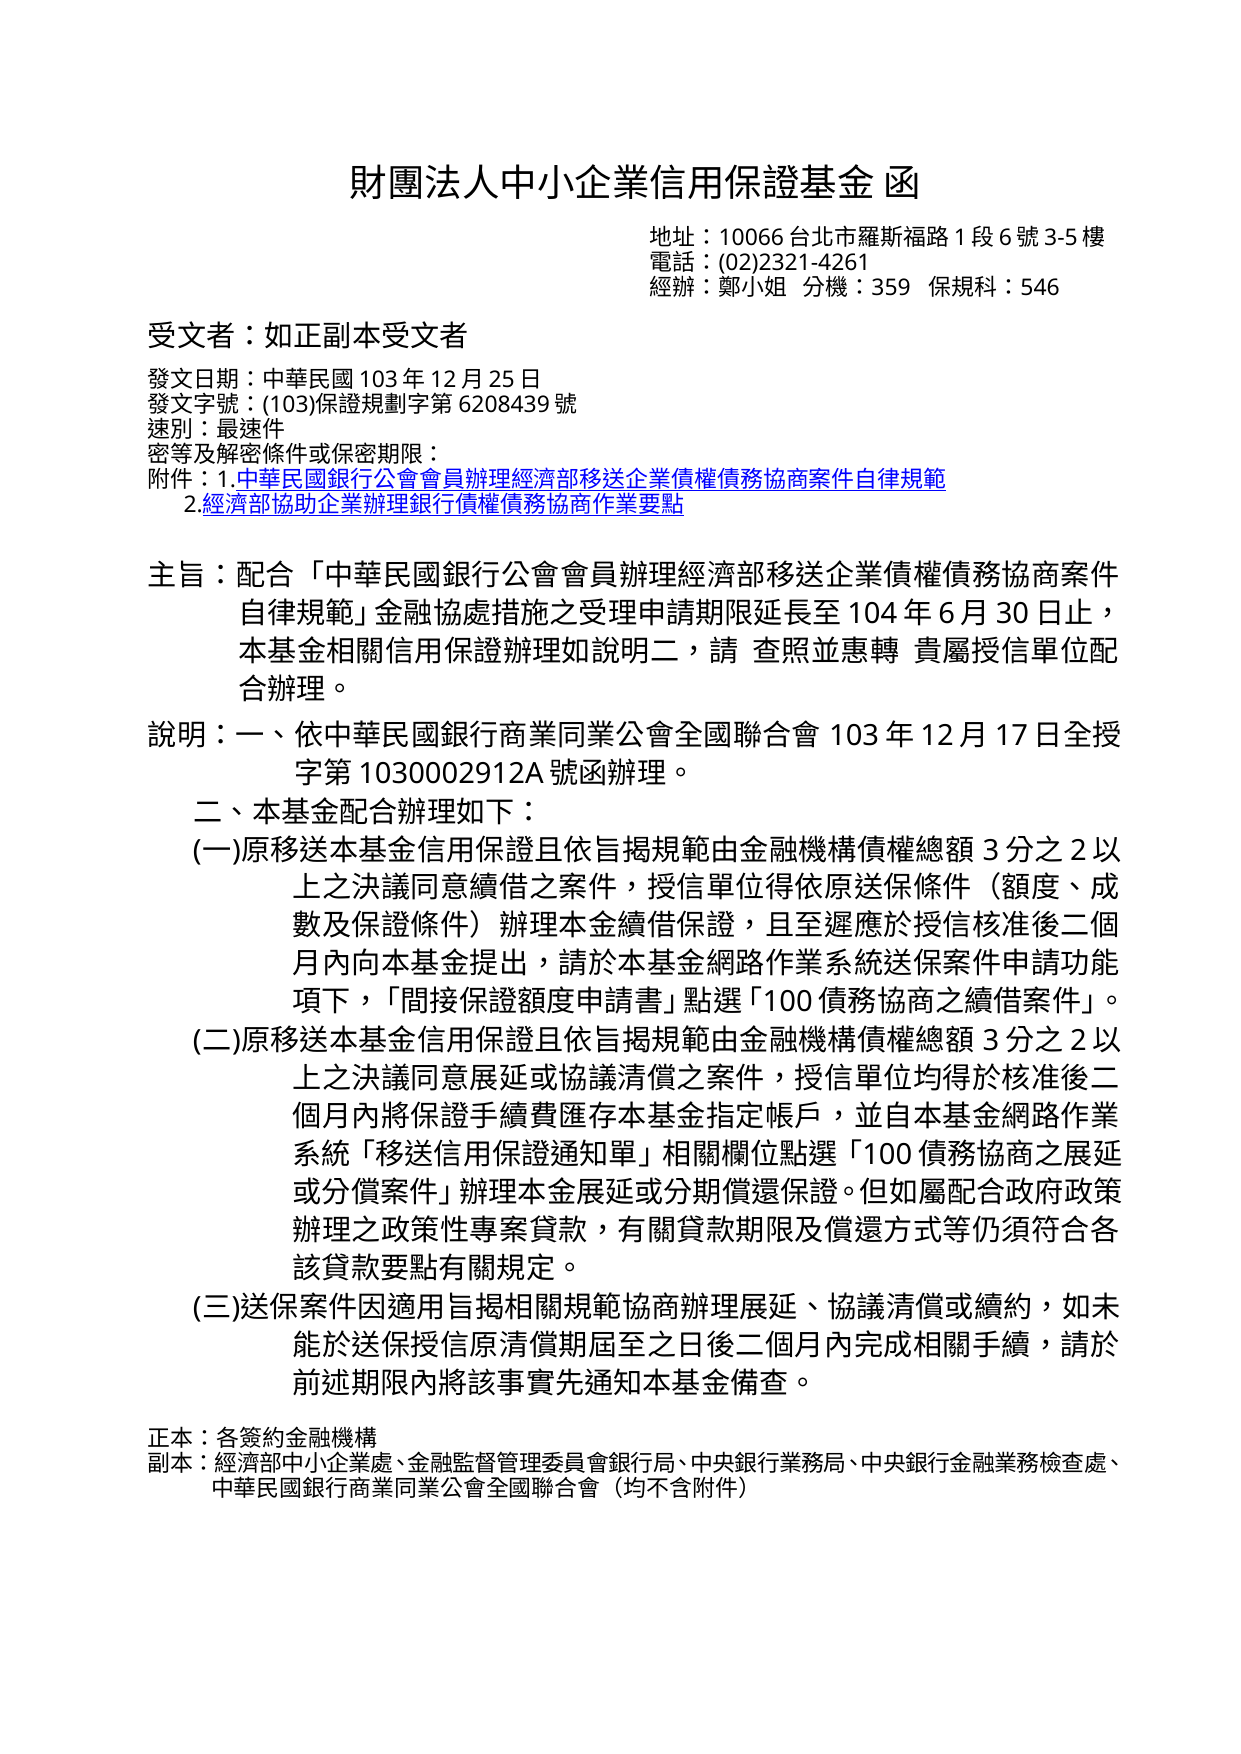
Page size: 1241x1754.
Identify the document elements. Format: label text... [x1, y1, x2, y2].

text (二)原移送本基金信用保證且依旨揭規範由金融機構債權總額3分之2以上之決議同意展延或協議清償之案件，授信單位均得於核准後二個月內將保證手續費匯存本基金指定帳戶，並自本基金網路作業系統「移送信用保證通知單」相關欄位點選「100債務協商之展延或分償案件」辦理本金展延或分期償還保證。但如屬配合政府政策辦理之政策性專案貸款，有關貸款期限及償還方式等仍須符合各該貸款要點有關規定。 [146, 1020, 1122, 1287]
text 發文字號：(103)保證規劃字第 6208439號 [148, 393, 1122, 418]
text 2.經濟部協助企業辦理銀行債權債務協商作業要點 [148, 493, 1122, 518]
text 發文日期：中華民國103年12月25日 [148, 368, 1122, 393]
text 主旨：配合「中華民國銀行公會會員辦理經濟部移送企業債權債務協商案件自律規範」金融協處措施之受理申請期限延長至104年6月30日止，本基金相關信用保證辦理如說明二，請 查照並惠轉 貴屬授信單位配合辦理。 [148, 555, 1122, 708]
text 地址：10066台北市羅斯福路1段6號3-5樓 [148, 226, 1122, 251]
text 財團法人中小企業信用保證基金 函 [148, 152, 1122, 207]
text (三)送保案件因適用旨揭相關規範協商辦理展延、協議清償或續約，如未能於送保授信原清償期屆至之日後二個月內完成相關手續，請於前述期限內將該事實先通知本基金備查。 [146, 1287, 1122, 1402]
text 密等及解密條件或保密期限： [148, 443, 1122, 468]
text 副本：經濟部中小企業處、金融監督管理委員會銀行局、中央銀行業務局、中央銀行金融業務檢查處、中華民國銀行商業同業公會全國聯合會（均不含附件） [148, 1452, 1122, 1502]
text 受文者：如正副本受文者 [148, 313, 1122, 355]
text 附件：1.中華民國銀行公會會員辦理經濟部移送企業債權債務協商案件自律規範 [148, 468, 1122, 493]
text 速別：最速件 [148, 418, 1122, 443]
text 電話：(02)2321-4261 [148, 251, 1122, 276]
text 經辦：鄭小姐 分機：359 保規科：546 [148, 276, 1122, 301]
text 二、本基金配合辦理如下： [148, 792, 1122, 830]
text 說明：一、依中華民國銀行商業同業公會全國聯合會103年12月17日全授字第1030002912A號函辦理。 [148, 715, 1122, 792]
text (一)原移送本基金信用保證且依旨揭規範由金融機構債權總額3分之2以上之決議同意續借之案件，授信單位得依原送保條件（額度、成數及保證條件）辦理本金續借保證，且至遲應於授信核准後二個月內向本基金提出，請於本基金網路作業系統送保案件申請功能項下，「間接保證額度申請書」點選「100債務協商之續借案件」。 [146, 830, 1122, 1020]
text 正本：各簽約金融機構 [148, 1427, 1122, 1452]
